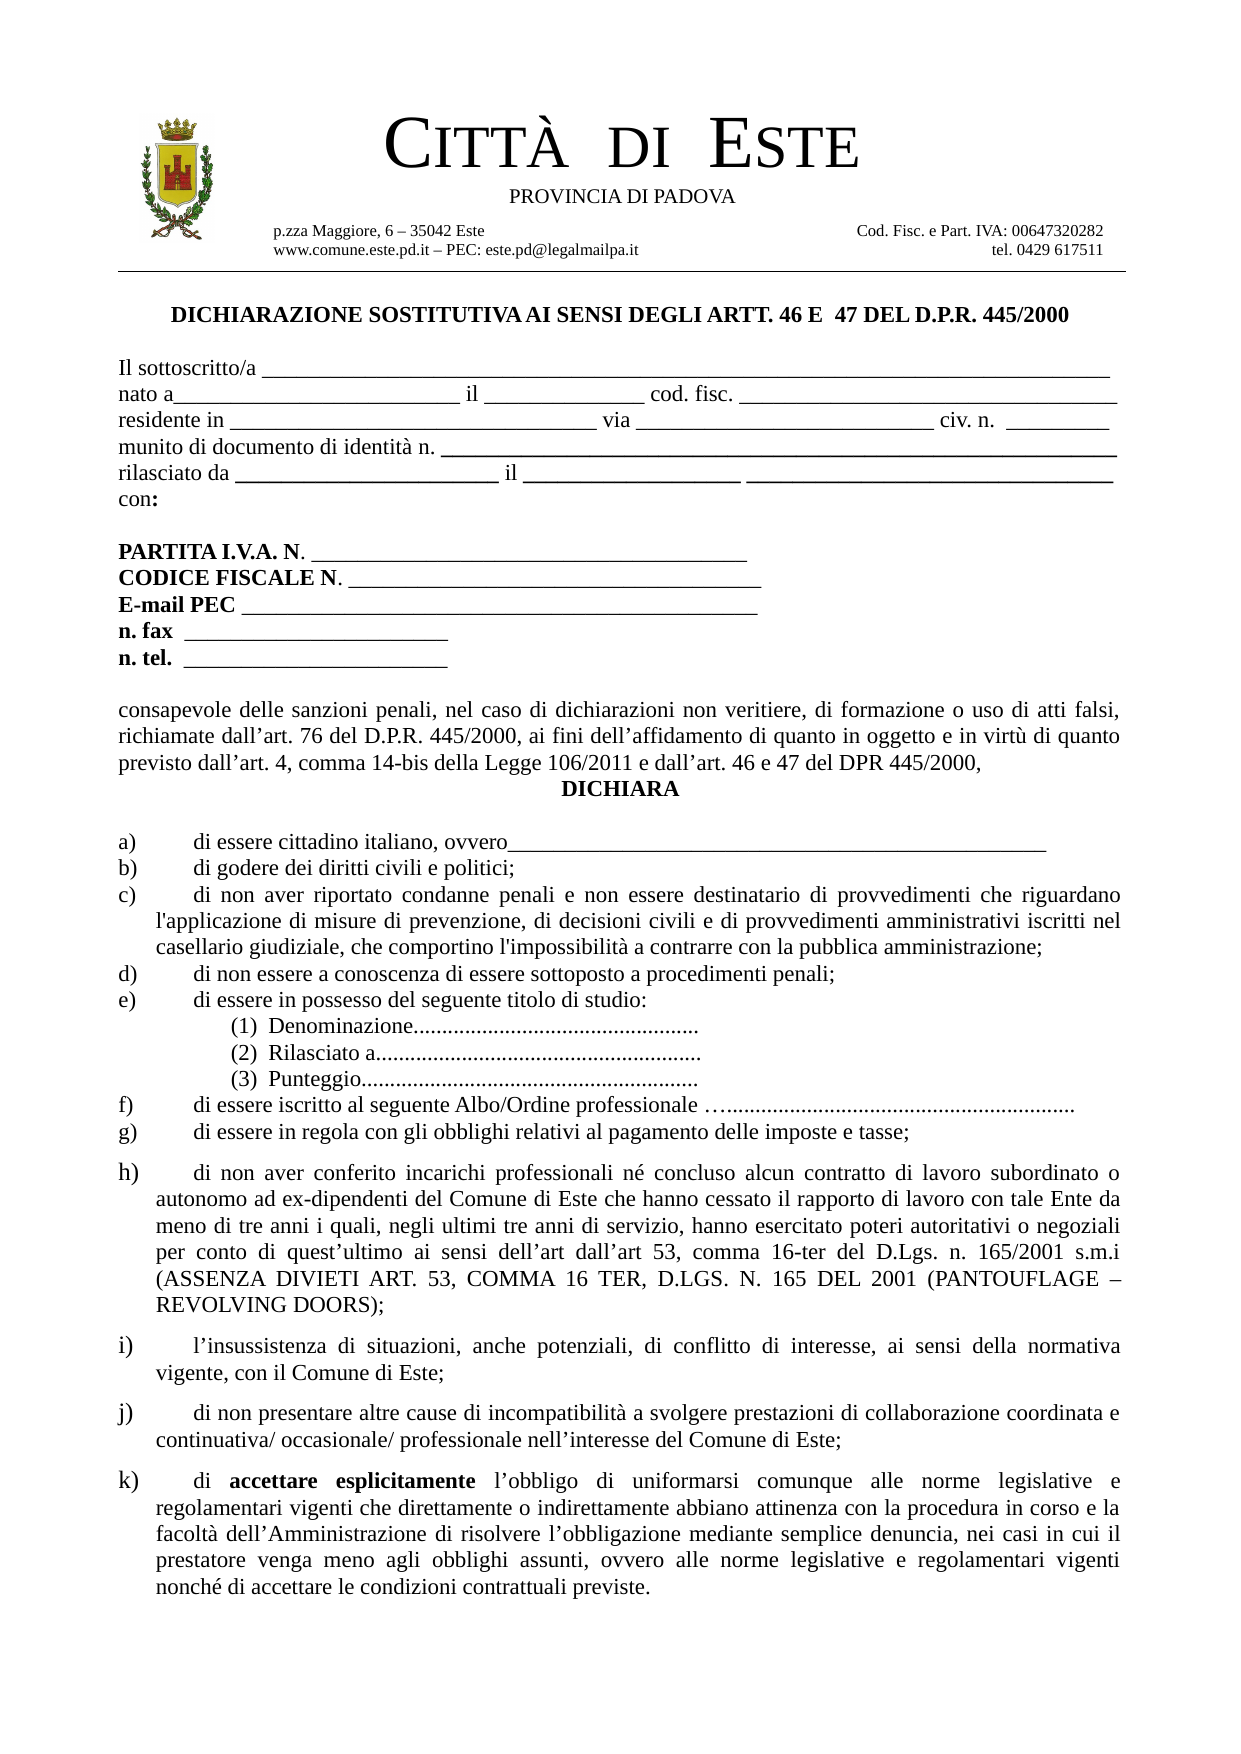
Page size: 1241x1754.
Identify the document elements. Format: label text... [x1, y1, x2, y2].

text DICHIARA [118, 775, 1122, 802]
text E-mail PEC _____________________________________________ [118, 591, 1122, 617]
list Denominazione.................................................. [231, 1012, 1122, 1039]
picture [139, 113, 215, 243]
text Il sottoscritto/a __________________________________________________________________________ [118, 354, 1122, 380]
text n. fax _______________________ [118, 617, 1122, 643]
text consapevole delle sanzioni penali, nel caso di dichiarazioni non veritiere, di formazione o uso di atti falsi, richiamate dall’art. 76 del D.P.R. 445/2000, ai fini dell’affidamento di quanto in oggetto e in virtù di quanto previsto dall’art. 4, comma 14-bis della Legge 106/2011 e dall’art. 46 e 47 del DPR 445/2000, [118, 696, 1122, 775]
list di non presentare altre cause di incompatibilità a svolgere prestazioni di collaborazione coordinata e continuativa/ occasionale/ professionale nell’interesse del Comune di Este; [118, 1397, 1122, 1452]
list di non aver conferito incarichi professionali né concluso alcun contratto di lavoro subordinato o autonomo ad ex-dipendenti del Comune di Este che hanno cessato il rapporto di lavoro con tale Ente da meno di tre anni i quali, negli ultimi tre anni di servizio, hanno esercitato poteri autoritativi o negoziali per conto di quest’ultimo ai sensi dell’art dall’art 53, comma 16-ter del D.Lgs. n. 165/2001 s.m.i (ASSENZA DIVIETI ART. 53, COMMA 16 TER, D.LGS. N. 165 DEL 2001 (PANTOUFLAGE –REVOLVING DOORS); [118, 1157, 1122, 1317]
text residente in ________________________________ via __________________________ civ. n. _________ [118, 406, 1122, 433]
list di essere in possesso del seguente titolo di studio: [118, 986, 1122, 1012]
list di non essere a conoscenza di essere sottoposto a procedimenti penali; [118, 960, 1122, 986]
list di godere dei diritti civili e politici; [118, 854, 1122, 881]
table_header [118, 85, 266, 271]
text n. tel. _______________________ [118, 643, 1122, 670]
text PARTITA I.V.A. N. ______________________________________ [118, 538, 1122, 564]
text nato a_________________________ il ______________ cod. fisc. _________________________________ [118, 380, 1122, 406]
text CODICE FISCALE N. ____________________________________ [118, 564, 1122, 591]
list Punteggio........................................................... [231, 1065, 1122, 1092]
list di accettare esplicitamente l’obbligo di uniformarsi comunque alle norme legislative e regolamentari vigenti che direttamente o indirettamente abbiano attinenza con la procedura in corso e la facoltà dell’Amministrazione di risolvere l’obbligazione mediante semplice denuncia, nei casi in cui il prestatore venga meno agli obblighi assunti, ovvero alle norme legislative e regolamentari vigenti nonché di accettare le condizioni contrattuali previste. [118, 1465, 1122, 1599]
list Rilasciato a......................................................... [231, 1039, 1122, 1065]
text munito di documento di identità n. ___________________________________________________________ [118, 433, 1122, 459]
text rilasciato da _______________________ il ___________________ ________________________________ [118, 459, 1122, 485]
list di essere iscritto al seguente Albo/Ordine professionale …............................................................. [118, 1092, 1122, 1118]
text DICHIARAZIONE SOSTITUTIVA AI SENSI DEGLI ARTT. 46 E 47 DEL D.P.R. 445/2000 [118, 301, 1122, 327]
table_header Città di Este PROVINCIA DI PADOVA p.zza Maggiore, 6 – 35042 Este Cod. Fisc. e Part. IVA: 00647320282 www.comune.este.pd.it – PEC: este.pd@legalmailpa.it tel. 0429 617511 [266, 85, 1126, 271]
text con: [118, 485, 1122, 512]
list di essere in regola con gli obblighi relativi al pagamento delle imposte e tasse; [118, 1118, 1122, 1144]
list di non aver riportato condanne penali e non essere destinatario di provvedimenti che riguardano l'applicazione di misure di prevenzione, di decisioni civili e di provvedimenti amministrativi iscritti nel casellario giudiziale, che comportino l'impossibilità a contrarre con la pubblica amministrazione; [118, 881, 1122, 960]
list di essere cittadino italiano, ovvero_______________________________________________ [118, 828, 1122, 854]
list l’insussistenza di situazioni, anche potenziali, di conflitto di interesse, ai sensi della normativa vigente, con il Comune di Este; [118, 1330, 1122, 1385]
